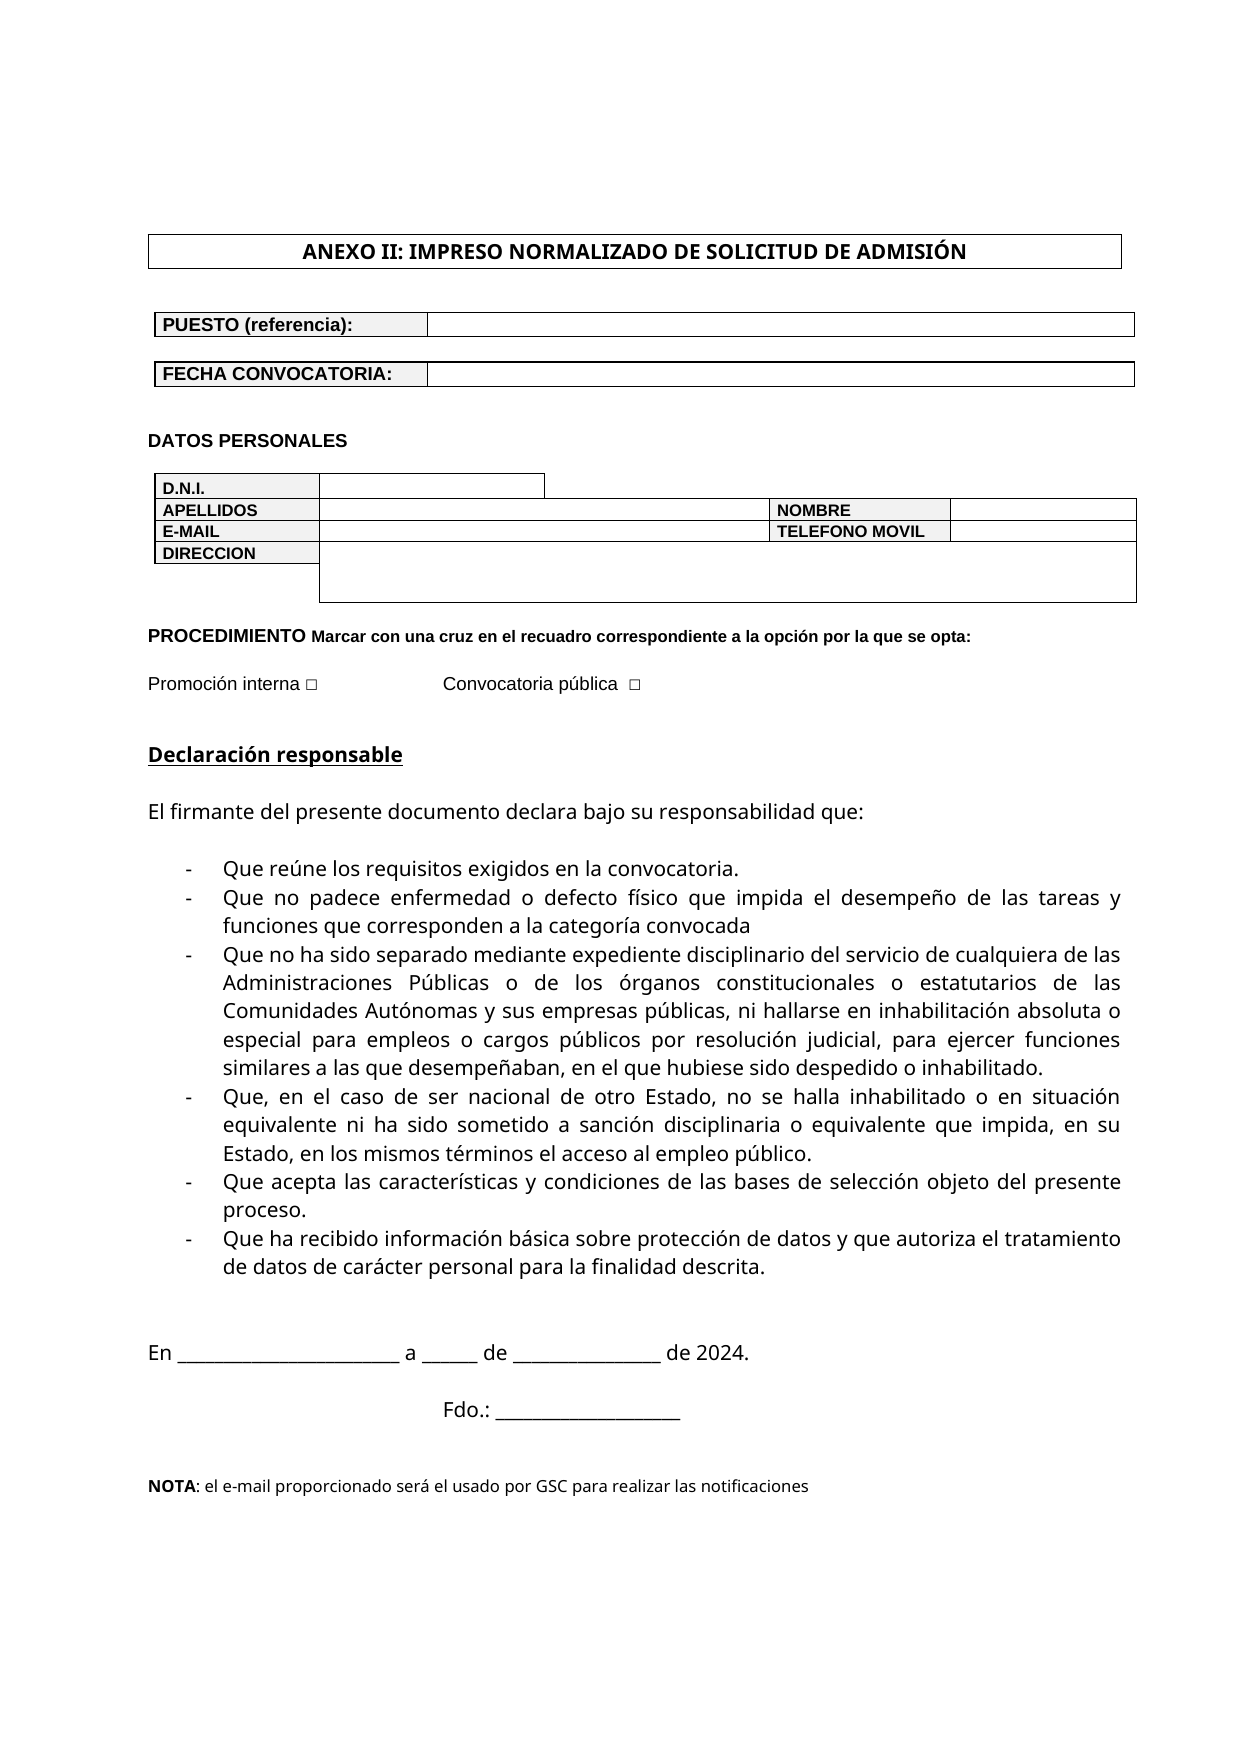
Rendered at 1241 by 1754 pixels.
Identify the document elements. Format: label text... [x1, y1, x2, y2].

table_cell DIRECCION [156, 542, 319, 563]
table_cell [320, 563, 544, 602]
table_cell APELLIDOS [156, 499, 319, 520]
text DATOS PERSONALES [148, 430, 1122, 451]
table_cell [320, 499, 544, 520]
table_cell [545, 563, 769, 602]
text En ________________________ a ______ de ________________ de 2024. [148, 1338, 1122, 1366]
text El firmante del presente documento declara bajo su responsabilidad que: [148, 797, 1122, 826]
table_header PUESTO (referencia): [156, 313, 427, 336]
text Fdo.: ____________________ [148, 1395, 1122, 1423]
table_cell [155, 564, 319, 602]
table_cell [428, 363, 1134, 386]
list Que, en el caso de ser nacional de otro Estado, no se halla inhabilitado o en situación equivalente ni ha sido sometido a sanción disciplinaria o equivalente que impida, en su Estado, en los mismos términos el acceso al empleo público. [185, 1082, 1122, 1167]
text NOTA: el e-mail proporcionado será el usado por GSC para realizar las notificaciones [148, 1474, 1122, 1497]
table_cell E-MAIL [156, 521, 319, 541]
list Que ha recibido información básica sobre protección de datos y que autoriza el tratamiento de datos de carácter personal para la finalidad descrita. [185, 1224, 1122, 1281]
text Promoción interna ☐ Convocatoria pública ☐ [148, 668, 1122, 696]
table_cell [155, 337, 428, 361]
text PROCEDIMIENTO Marcar con una cruz en el recuadro correspondiente a la opción por la que se opta: [148, 625, 1122, 646]
table_cell [951, 499, 1136, 520]
table_cell TELEFONO MOVIL [770, 521, 950, 541]
text Declaración responsable [148, 741, 1122, 769]
table_cell [951, 542, 1136, 563]
table_cell [545, 542, 769, 563]
table_cell [770, 563, 951, 602]
table_cell [545, 521, 769, 541]
table_header [428, 313, 1134, 336]
list Que acepta las características y condiciones de las bases de selección objeto del presente proceso. [185, 1167, 1122, 1224]
list Que reúne los requisitos exigidos en la convocatoria. [185, 854, 1122, 883]
table_cell FECHA CONVOCATORIA: [156, 363, 427, 386]
table_cell [320, 521, 544, 541]
table_header [545, 473, 769, 498]
list Que no ha sido separado mediante expediente disciplinario del servicio de cualquiera de las Administraciones Públicas o de los órganos constitucionales o estatutarios de las Comunidades Autónomas y sus empresas públicas, ni hallarse en inhabilitación absoluta o especial para empleos o cargos públicos por resolución judicial, para ejercer funciones similares a las que desempeñaban, en el que hubiese sido despedido o inhabilitado. [185, 940, 1122, 1082]
list Que no padece enfermedad o defecto físico que impida el desempeño de las tareas y funciones que corresponden a la categoría convocada [185, 883, 1122, 940]
table_header [770, 473, 951, 498]
table_cell [428, 337, 1134, 361]
table_header D.N.I. [156, 474, 319, 498]
table_header [320, 474, 544, 498]
table_cell NOMBRE [770, 499, 950, 520]
table_cell [951, 563, 1136, 602]
table_cell [545, 499, 769, 520]
table_cell [770, 542, 951, 563]
table_header [951, 473, 1137, 498]
table_cell [320, 542, 544, 563]
table_cell [951, 521, 1136, 541]
text ANEXO II: IMPRESO NORMALIZADO DE SOLICITUD DE ADMISIÓN [149, 235, 1121, 268]
